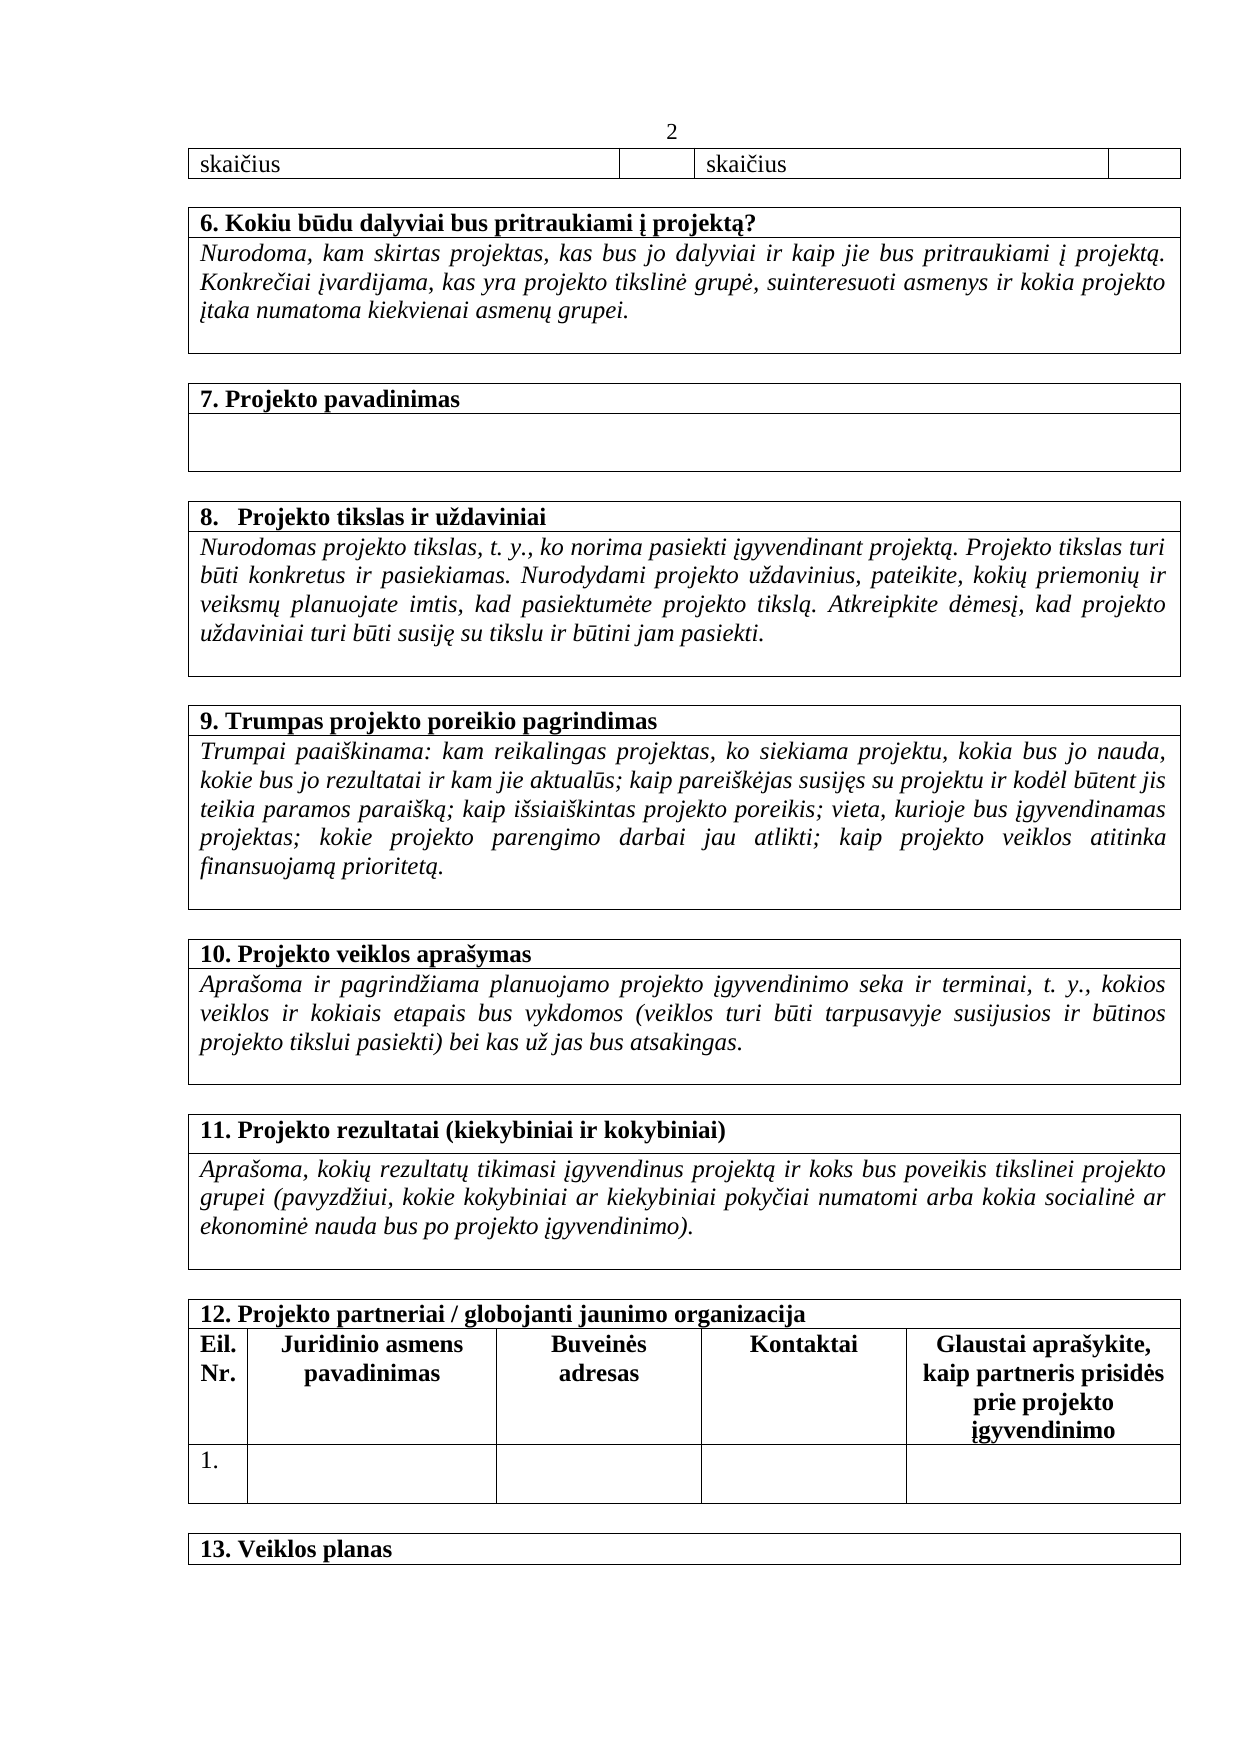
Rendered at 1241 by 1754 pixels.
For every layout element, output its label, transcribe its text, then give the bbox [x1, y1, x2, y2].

table_cell skaičius [189, 149, 619, 177]
table_cell [702, 1445, 906, 1503]
table_cell [248, 1445, 496, 1503]
table_header 10. Projekto veiklos aprašymas [189, 940, 1180, 968]
table_cell Buveinės adresas [497, 1329, 701, 1444]
table_cell Nurodomas projekto tikslas, t. y., ko norima pasiekti įgyvendinant projektą. Projekto tikslas turi būti konkretus ir pasiekiamas. Nurodydami projekto uždavinius, pateikite, kokių priemonių ir veiksmų planuojate imtis, kad pasiektumėte projekto tikslą. Atkreipkite dėmesį, kad projekto uždaviniai turi būti susiję su tikslu ir būtini jam pasiekti. [189, 532, 1180, 676]
table_cell Eil. Nr. [189, 1329, 247, 1444]
table_cell [620, 149, 694, 177]
table_cell Glaustai aprašykite, kaip partneris prisidės prie projekto įgyvendinimo [907, 1329, 1180, 1444]
table_cell 1. [189, 1445, 247, 1503]
table_header 7. Projekto pavadinimas [189, 384, 1180, 413]
table_cell Trumpai paaiškinama: kam reikalingas projektas, ko siekiama projektu, kokia bus jo nauda, kokie bus jo rezultatai ir kam jie aktualūs; kaip pareiškėjas susijęs su projektu ir kodėl būtent jis teikia paramos paraišką; kaip išsiaiškintas projekto poreikis; vieta, kurioje bus įgyvendinamas projektas; kokie projekto parengimo darbai jau atlikti; kaip projekto veiklos atitinka finansuojamą prioritetą. [189, 736, 1180, 909]
table_cell Nurodoma, kam skirtas projektas, kas bus jo dalyviai ir kaip jie bus pritraukiami į projektą. Konkrečiai įvardijama, kas yra projekto tikslinė grupė, suinteresuoti asmenys ir kokia projekto įtaka numatoma kiekvienai asmenų grupei. [189, 238, 1180, 353]
table_cell [497, 1445, 701, 1503]
table_header 11. Projekto rezultatai (kiekybiniai ir kokybiniai) [189, 1115, 1180, 1153]
table_header 8. Projekto tikslas ir uždaviniai [189, 502, 1180, 531]
table_header 12. Projekto partneriai / globojanti jaunimo organizacija [189, 1300, 1180, 1328]
table_cell [189, 414, 1180, 471]
table_cell skaičius [695, 149, 1108, 177]
table_cell Kontaktai [702, 1329, 906, 1444]
table_header 13. Veiklos planas [189, 1534, 1180, 1564]
table_cell [907, 1445, 1180, 1503]
table_cell Aprašoma ir pagrindžiama planuojamo projekto įgyvendinimo seka ir terminai, t. y., kokios veiklos ir kokiais etapais bus vykdomos (veiklos turi būti tarpusavyje susijusios ir būtinos projekto tikslui pasiekti) bei kas už jas bus atsakingas. [189, 969, 1180, 1084]
table_cell [1109, 149, 1180, 177]
table_cell Aprašoma, kokių rezultatų tikimasi įgyvendinus projektą ir koks bus poveikis tikslinei projekto grupei (pavyzdžiui, kokie kokybiniai ar kiekybiniai pokyčiai numatomi arba kokia socialinė ar ekonominė nauda bus po projekto įgyvendinimo). [189, 1154, 1180, 1269]
table_header 6. Kokiu būdu dalyviai bus pritraukiami į projektą? [189, 208, 1180, 237]
table_cell Juridinio asmens pavadinimas [248, 1329, 496, 1444]
table_header 9. Trumpas projekto poreikio pagrindimas [189, 706, 1180, 735]
